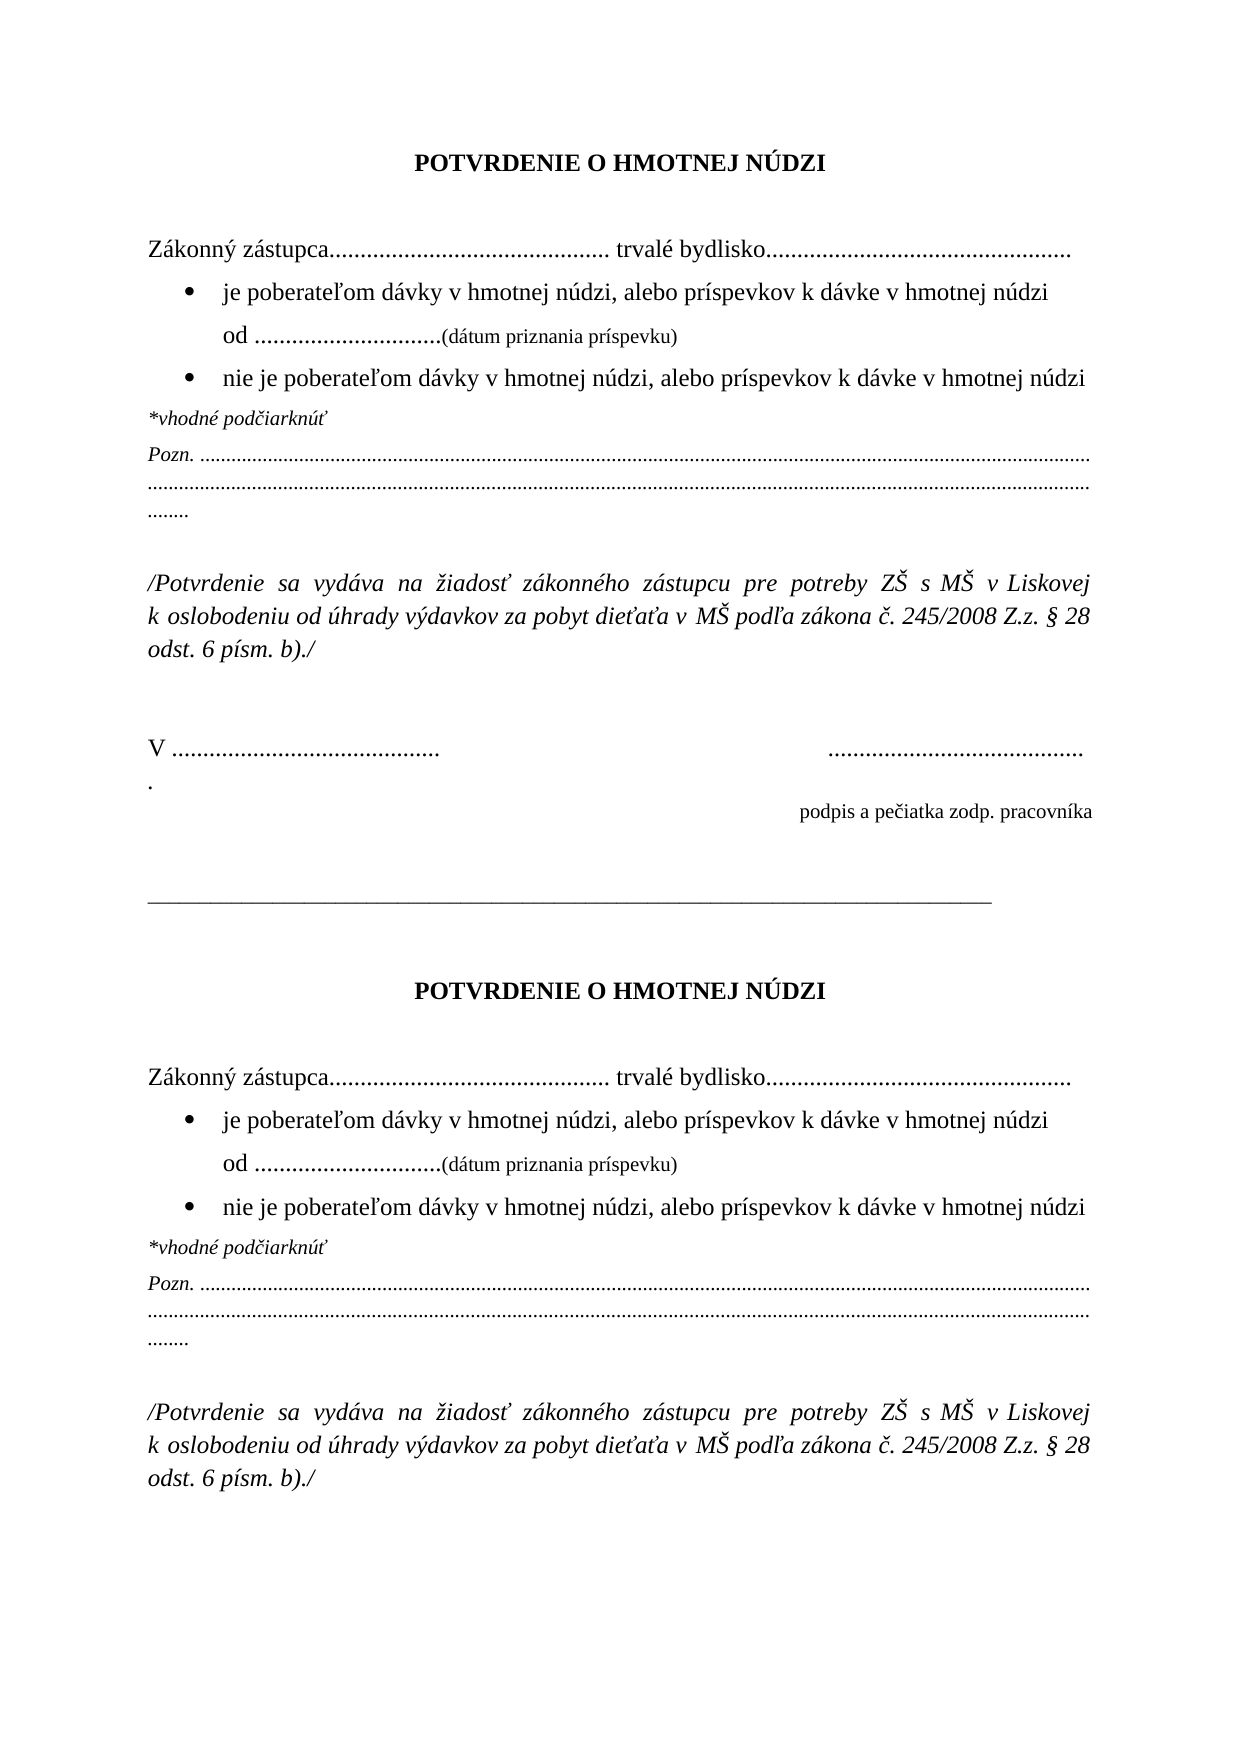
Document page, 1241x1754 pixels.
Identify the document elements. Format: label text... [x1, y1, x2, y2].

text *vhodné podčiarknúť [148, 1235, 1093, 1259]
text /Potvrdenie sa vydáva na žiadosť zákonného zástupcu pre potreby ZŠ s MŠ v Liskovej k oslobodeniu od úhrady výdavkov za pobyt dieťaťa v MŠ podľa zákona č. 245/2008 Z.z. § 28 odst. 6 písm. b)./ [148, 1397, 1093, 1491]
text podpis a pečiatka zodp. pracovníka [148, 799, 1093, 823]
text Zákonný zástupca............................................. trvalé bydlisko................................................. [148, 234, 1093, 263]
list nie je poberateľom dávky v hmotnej núdzi, alebo príspevkov k dávke v hmotnej núdzi [185, 363, 1093, 392]
text Zákonný zástupca............................................. trvalé bydlisko................................................. [148, 1062, 1093, 1091]
text _________________________________________________________________________________ [148, 882, 1093, 906]
text Pozn. ........................................................................................................................................................................................................................................................................................................................................................................ [148, 442, 1093, 522]
list nie je poberateľom dávky v hmotnej núdzi, alebo príspevkov k dávke v hmotnej núdzi [185, 1192, 1093, 1220]
text POTVRDENIE O HMOTNEJ NÚDZI [148, 976, 1093, 1005]
list je poberateľom dávky v hmotnej núdzi, alebo príspevkov k dávke v hmotnej núdzi [185, 1105, 1093, 1134]
text Pozn. ........................................................................................................................................................................................................................................................................................................................................................................ [148, 1271, 1093, 1350]
text /Potvrdenie sa vydáva na žiadosť zákonného zástupcu pre potreby ZŠ s MŠ v Liskovej k oslobodeniu od úhrady výdavkov za pobyt dieťaťa v MŠ podľa zákona č. 245/2008 Z.z. § 28 odst. 6 písm. b)./ [148, 568, 1093, 663]
list je poberateľom dávky v hmotnej núdzi, alebo príspevkov k dávke v hmotnej núdzi [185, 277, 1093, 306]
text od ..............................(dátum priznania príspevku) [223, 1148, 1093, 1177]
text od ..............................(dátum priznania príspevku) [223, 320, 1093, 349]
text *vhodné podčiarknúť [148, 406, 1093, 430]
text POTVRDENIE O HMOTNEJ NÚDZI [148, 148, 1093, 176]
text V ........................................... .......................................... [148, 733, 1093, 795]
